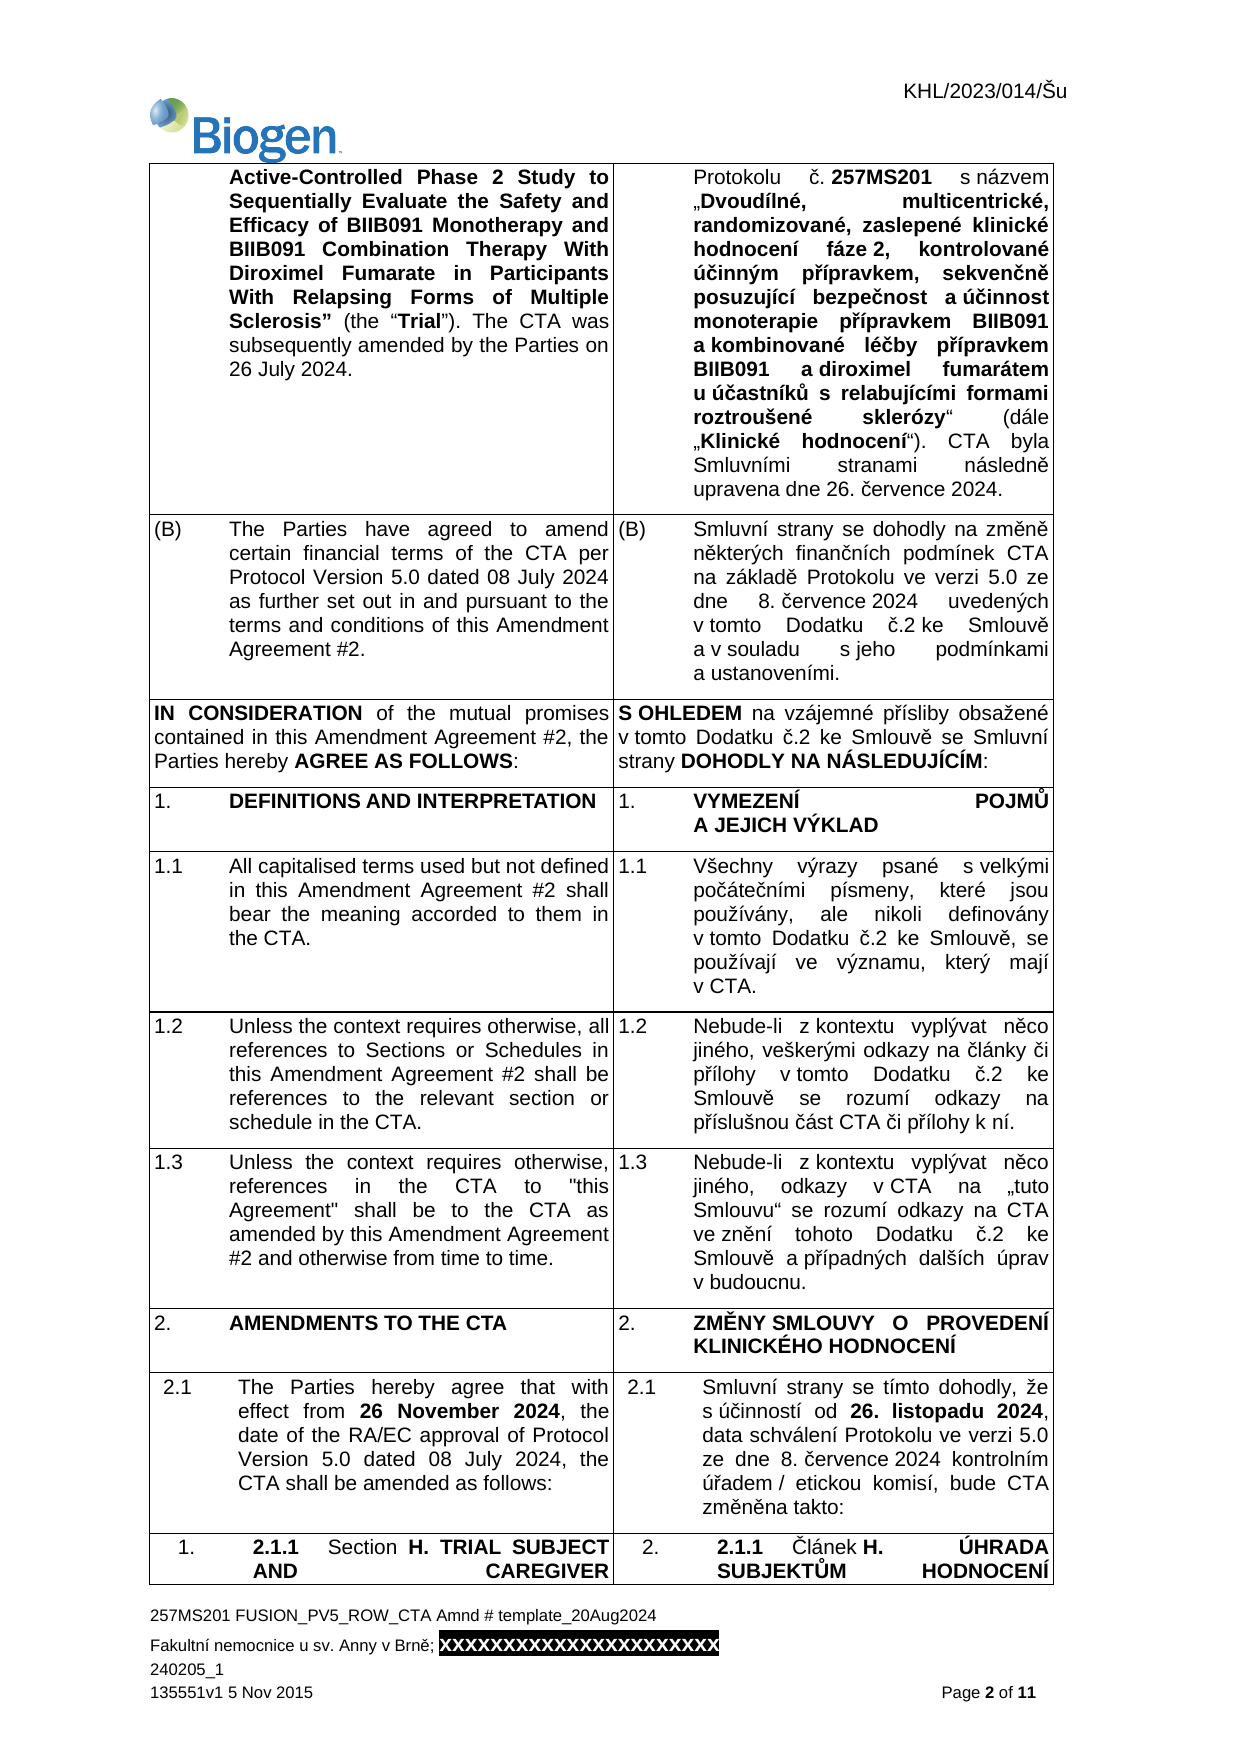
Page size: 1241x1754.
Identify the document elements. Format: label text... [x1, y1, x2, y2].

table_cell [1054, 163, 1090, 514]
table_cell 2.1 Smluvní strany se tímto dohodly, že s účinností od 26. listopadu 2024, data schválení Protokolu ve verzi 5.0 ze dne 8. července 2024 kontrolním úřadem / etickou komisí, bude CTA změněna takto: [614, 1373, 1053, 1532]
table_cell 1.1 All capitalised terms used but not defined in this Amendment Agreement #2 shall bear the meaning accorded to them in the CTA. [150, 852, 613, 1011]
table_cell Protokolu č. 257MS201 s názvem „Dvoudílné, multicentrické, randomizované, zaslepené klinické hodnocení fáze 2, kontrolované účinným přípravkem, sekvenčně posuzující bezpečnost a účinnost monoterapie přípravkem BIIB091 a kombinované léčby přípravkem BIIB091 a diroximel fumarátem u účastníků s relabujícími formami roztroušené sklerózy“ (dále „Klinické hodnocení“). CTA byla Smluvními stranami následně upravena dne 26. července 2024. [614, 164, 1053, 514]
table_cell 1.2 Unless the context requires otherwise, all references to Sections or Schedules in this Amendment Agreement #2 shall be references to the relevant section or schedule in the CTA. [150, 1013, 613, 1148]
table_cell S OHLEDEM na vzájemné přísliby obsažené v tomto Dodatku č.2 ke Smlouvě se Smluvní strany DOHODLY NA NÁSLEDUJÍCÍM: [614, 700, 1053, 787]
table_cell 1. VYMEZENÍ POJMŮ A JEJICH VÝKLAD [614, 788, 1053, 851]
table_cell [1054, 851, 1090, 1011]
table_cell [1054, 1011, 1090, 1148]
table_cell [1054, 787, 1090, 851]
table_cell [1054, 1308, 1090, 1372]
table_cell 1.3 Unless the context requires otherwise, references in the CTA to "this Agreement" shall be to the CTA as amended by this Amendment Agreement #2 and otherwise from time to time. [150, 1149, 613, 1308]
table_cell [1054, 514, 1090, 698]
table_cell (B) The Parties have agreed to amend certain financial terms of the CTA per Protocol Version 5.0 dated 08 July 2024 as further set out in and pursuant to the terms and conditions of this Amendment Agreement #2. [150, 515, 613, 698]
table_cell [1054, 699, 1090, 787]
table_cell IN CONSIDERATION of the mutual promises contained in this Amendment Agreement #2, the Parties hereby AGREE AS FOLLOWS: [150, 700, 613, 787]
table_cell [1054, 1533, 1090, 1584]
table_cell 1. DEFINITIONS AND INTERPRETATION [150, 788, 613, 851]
table_cell 2. AMENDMENTS TO THE CTA [150, 1309, 613, 1372]
table_cell 2.1.1 Článek H. ÚHRADA SUBJEKTŮM HODNOCENÍ [614, 1534, 1053, 1584]
table_cell 1.1 Všechny výrazy psané s velkými počátečními písmeny, které jsou používány, ale nikoli definovány v tomto Dodatku č.2 ke Smlouvě, se používají ve významu, který mají v CTA. [614, 852, 1053, 1011]
table_cell Active‑Controlled Phase 2 Study to Sequentially Evaluate the Safety and Efficacy of BIIB091 Monotherapy and BIIB091 Combination Therapy With Diroximel Fumarate in Participants With Relapsing Forms of Multiple Sclerosis” (the “Trial”). The CTA was subsequently amended by the Parties on 26 July 2024. [150, 164, 613, 514]
table_cell [1054, 1372, 1090, 1532]
table_cell 2. ZMĚNY SMLOUVY O PROVEDENÍ KLINICKÉHO HODNOCENÍ [614, 1309, 1053, 1372]
table_cell (B) Smluvní strany se dohodly na změně některých finančních podmínek CTA na základě Protokolu ve verzi 5.0 ze dne 8. července 2024 uvedených v tomto Dodatku č.2 ke Smlouvě a v souladu s jeho podmínkami a ustanoveními. [614, 515, 1053, 698]
table_cell 2.1 The Parties hereby agree that with effect from 26 November 2024, the date of the RA/EC approval of Protocol Version 5.0 dated 08 July 2024, the CTA shall be amended as follows: [150, 1373, 613, 1532]
table_cell 2.1.1 Section H. TRIAL SUBJECT AND CAREGIVER [150, 1534, 613, 1584]
table_cell 1.2 Nebude-li z kontextu vyplývat něco jiného, veškerými odkazy na články či přílohy v tomto Dodatku č.2 ke Smlouvě se rozumí odkazy na příslušnou část CTA či přílohy k ní. [614, 1013, 1053, 1148]
table_cell 1.3 Nebude-li z kontextu vyplývat něco jiného, odkazy v CTA na „tuto Smlouvu“ se rozumí odkazy na CTA ve znění tohoto Dodatku č.2 ke Smlouvě a případných dalších úprav v budoucnu. [614, 1149, 1053, 1308]
table_cell [1054, 1148, 1090, 1308]
